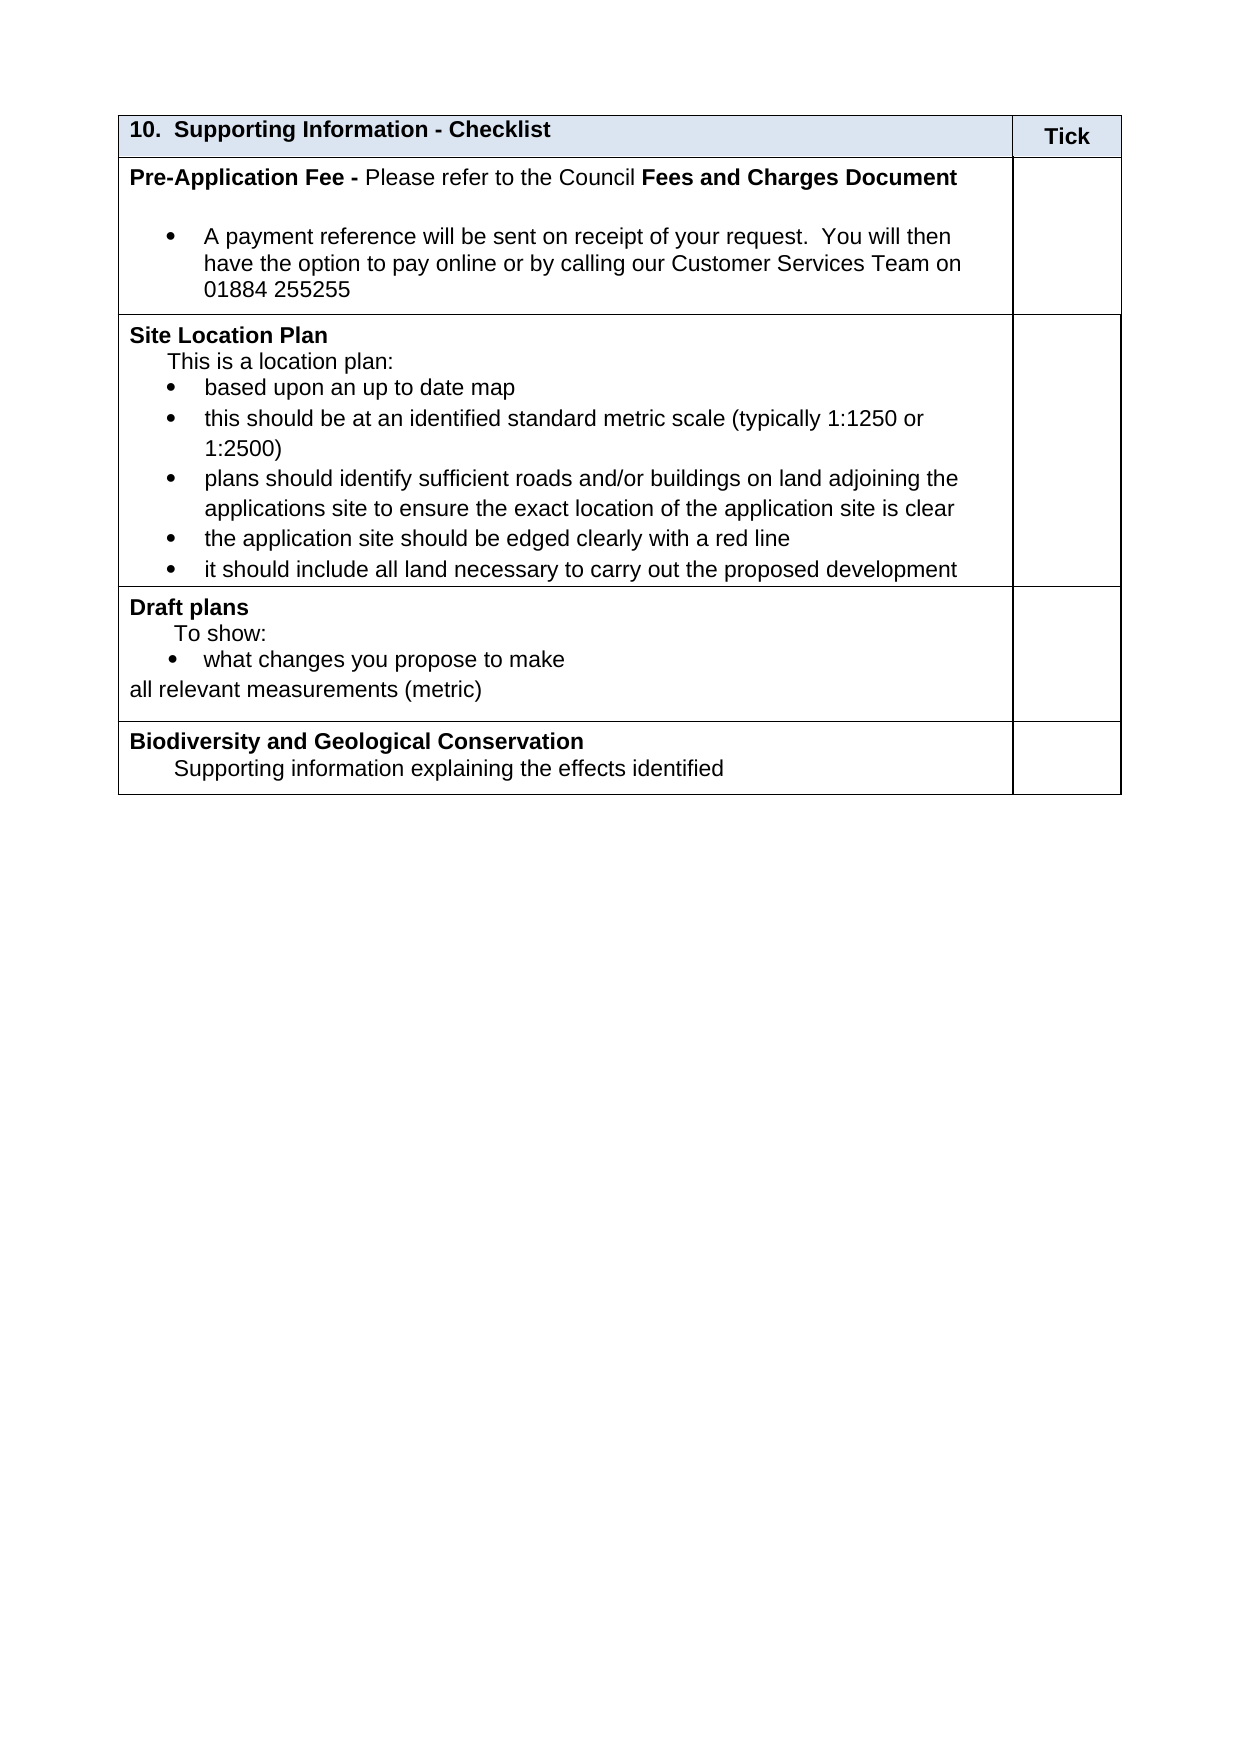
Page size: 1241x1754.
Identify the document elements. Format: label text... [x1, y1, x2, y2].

table_cell [1014, 587, 1120, 721]
table_cell Site Location Plan This is a location plan: based upon an up to date map this should be at an identified standard metric scale (typically 1:1250 or 1:2500) plans should identify sufficient roads and/or buildings on land adjoining the applications site to ensure the exact location of the application site is clear the application site should be edged clearly with a red line it should include all land necessary to carry out the proposed development [119, 315, 1012, 586]
table_cell [1014, 315, 1120, 586]
table_cell [1014, 158, 1121, 314]
table_header Tick [1013, 116, 1121, 156]
table_cell [1014, 722, 1120, 794]
table_header 10. Supporting Information - Checklist [119, 116, 1012, 156]
table_cell Pre-Application Fee - Please refer to the Council Fees and Charges Document A payment reference will be sent on receipt of your request. You will then have the option to pay online or by calling our Customer Services Team on 01884 255255 [119, 158, 1012, 314]
table_cell Draft plans To show: what changes you propose to make all relevant measurements (metric) [119, 587, 1012, 721]
table_cell Biodiversity and Geological Conservation Supporting information explaining the effects identified [119, 722, 1012, 794]
